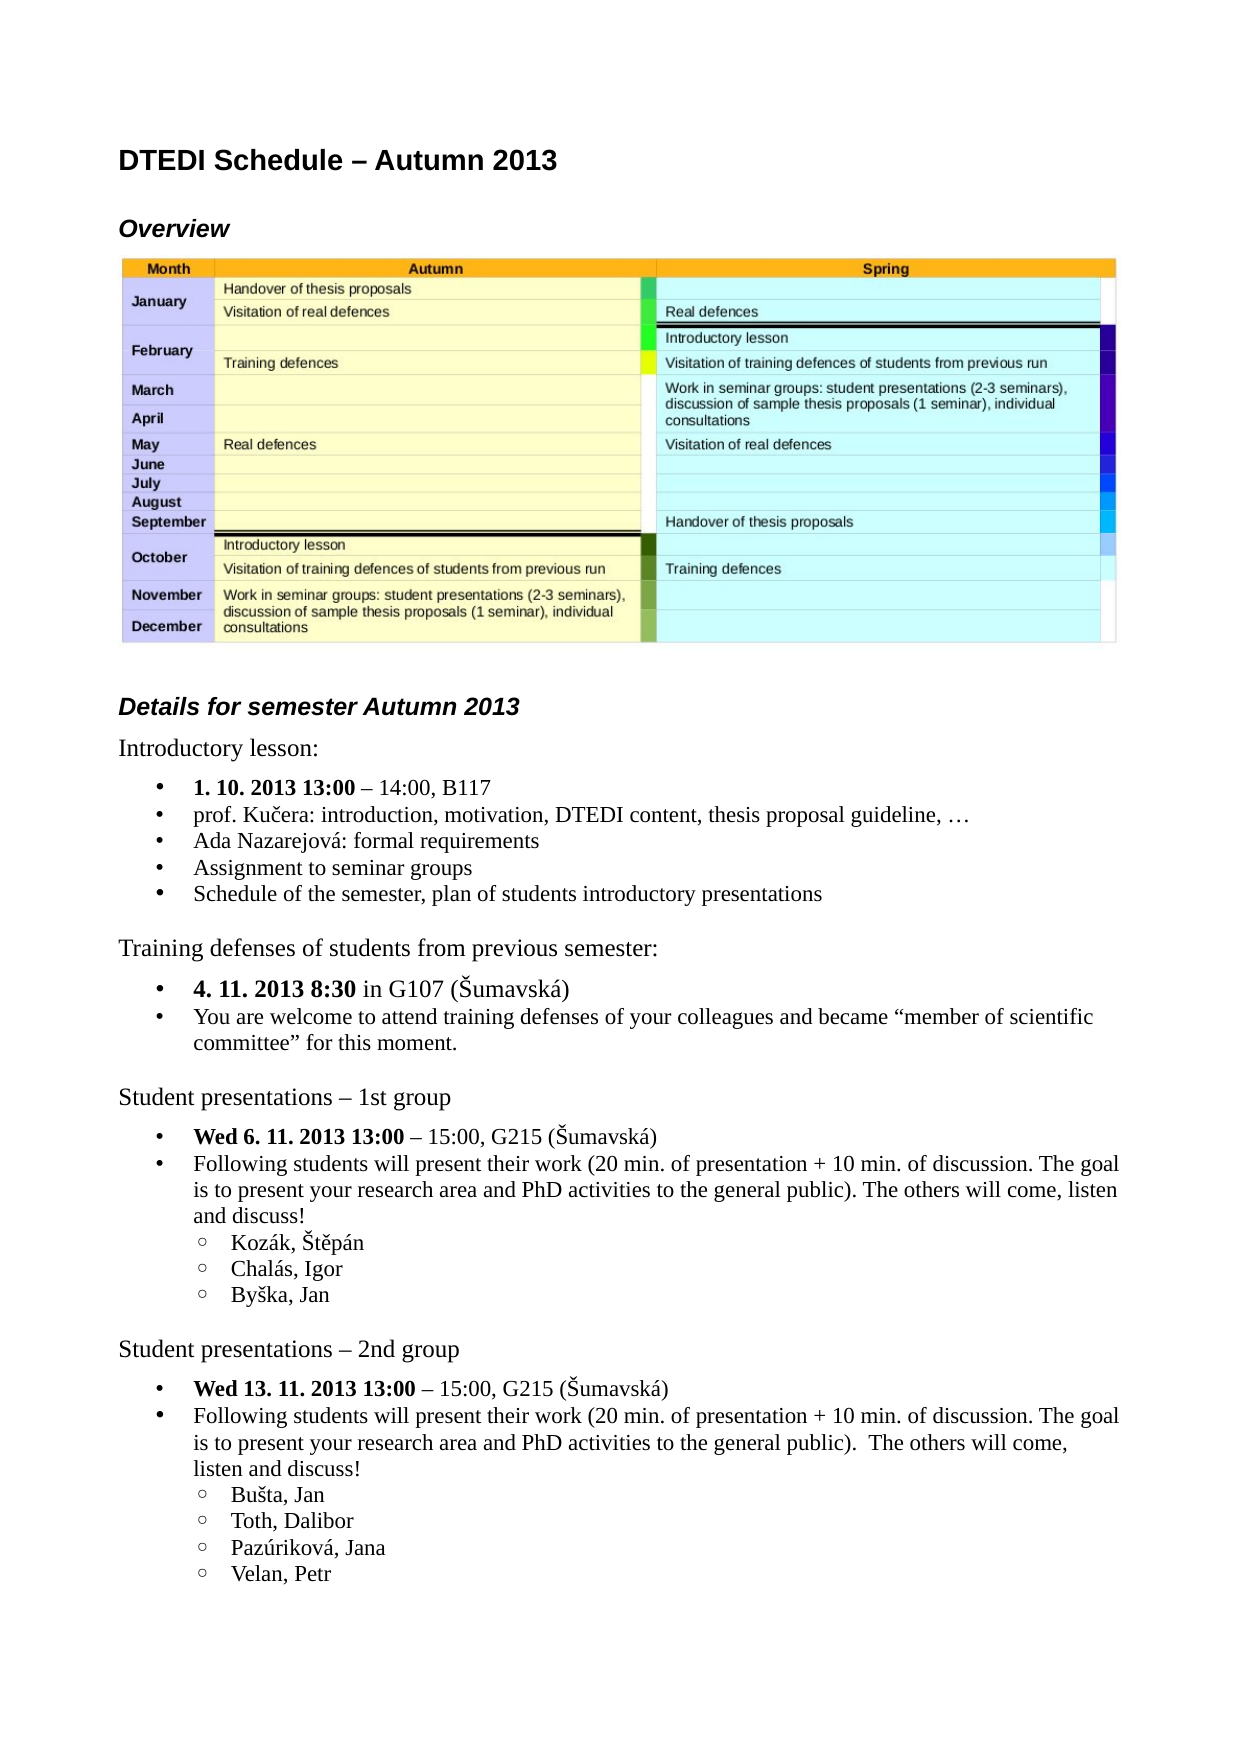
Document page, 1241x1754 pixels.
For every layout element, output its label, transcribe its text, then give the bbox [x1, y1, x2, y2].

list Wed 13. 11. 2013 13:00 – 15:00, G215 (Šumavská) [156, 1375, 1122, 1402]
list Following students will present their work (20 min. of presentation + 10 min. of discussion. The goal is to present your research area and PhD activities to the general public). The others will come, listen and discuss! [156, 1402, 1122, 1481]
subtitle DTEDI Schedule – Autumn 2013 [118, 143, 1122, 177]
list Bušta, Jan [193, 1481, 1122, 1508]
list Kozák, Štěpán [193, 1229, 1122, 1255]
list Byška, Jan [193, 1281, 1122, 1308]
text Training defenses of students from previous semester: [118, 933, 1122, 962]
list Toth, Dalibor [193, 1508, 1122, 1534]
list Wed 6. 11. 2013 13:00 – 15:00, G215 (Šumavská) [156, 1123, 1122, 1150]
text Student presentations – 1st group [118, 1082, 1122, 1111]
subtitle Details for semester Autumn 2013 [118, 692, 1122, 720]
picture [118, 255, 1123, 650]
list Chalás, Igor [193, 1255, 1122, 1281]
subtitle Overview [118, 214, 1122, 243]
list You are welcome to attend training defenses of your colleagues and became “member of scientific committee” for this moment. [156, 1003, 1122, 1056]
list 4. 11. 2013 8:30 in G107 (Šumavská) [156, 974, 1122, 1003]
text Introductory lesson: [118, 733, 1122, 762]
list 1. 10. 2013 13:00 – 14:00, B117 [156, 774, 1122, 801]
list Schedule of the semester, plan of students introductory presentations [156, 880, 1122, 907]
list Ada Nazarejová: formal requirements [156, 827, 1122, 853]
list Assignment to seminar groups [156, 853, 1122, 880]
list Following students will present their work (20 min. of presentation + 10 min. of discussion. The goal is to present your research area and PhD activities to the general public). The others will come, listen and discuss! [156, 1150, 1122, 1229]
list Velan, Petr [193, 1560, 1122, 1587]
list Pazúriková, Jana [193, 1534, 1122, 1560]
text Student presentations – 2nd group [118, 1334, 1122, 1363]
list prof. Kučera: introduction, motivation, DTEDI content, thesis proposal guideline, … [156, 801, 1122, 827]
